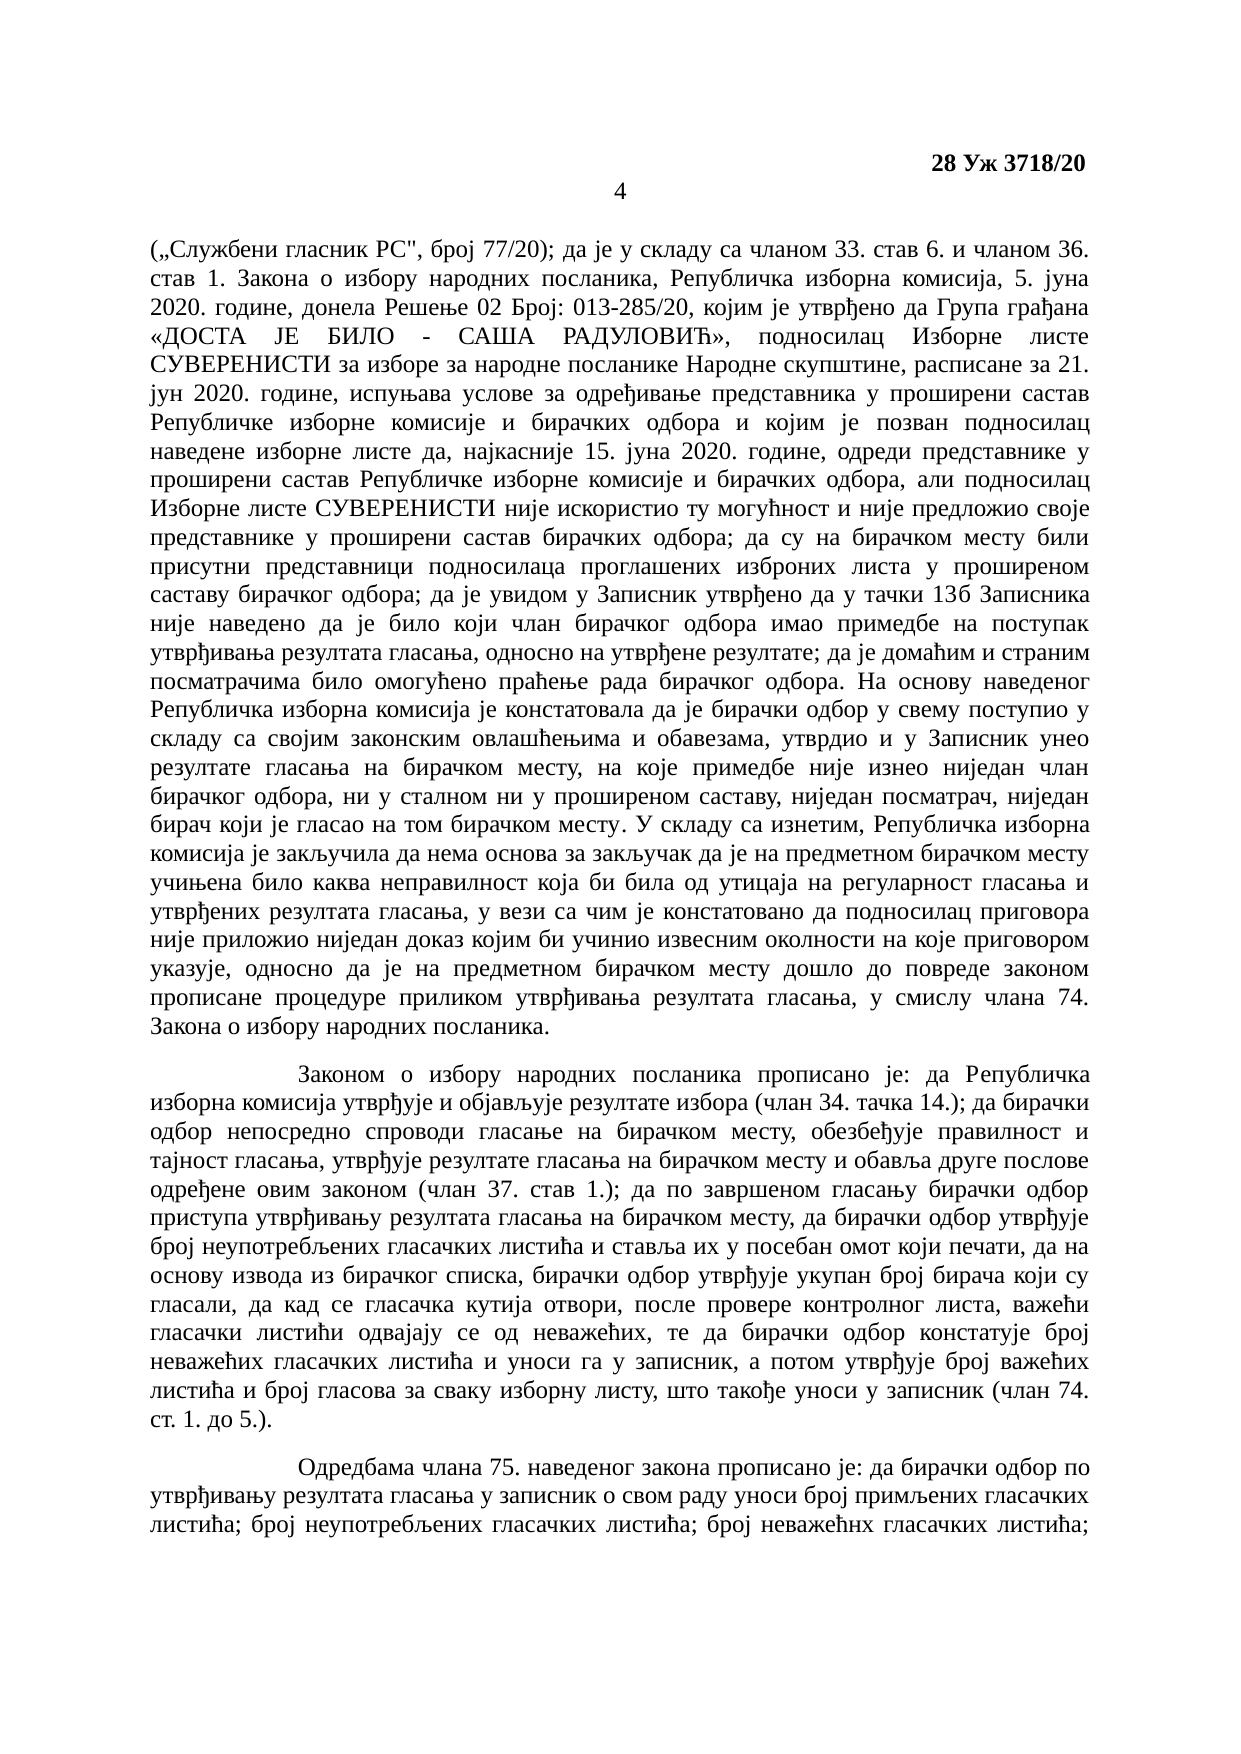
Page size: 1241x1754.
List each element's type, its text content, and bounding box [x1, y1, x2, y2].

text Одредбама члана 75. наведеног закона прописано је: да бирачки одбор по утврђивању резултата гласања у записник о свом раду уноси број примљених гласачких листића; број неупотребљених гласачких листића; број неважећнх гласачких листића; [150, 1452, 1090, 1538]
text („Службени гласник РС", број 77/20); да је у складу са чланом 33. став 6. и чланом 36. став 1. Закона о избору народних посланика, Републичка изборна комисија, 5. јуна 2020. године, донела Решење 02 Број: 013-285/20, којим је утврђено да Група грађана «ДОСТА ЈЕ БИЛО - САША РАДУЛОВИЋ», подносилац Изборне листе СУВЕРЕНИСТИ за изборе за народне посланике Народне скупштине, расписане за 21. јун 2020. године, испуњава услове за одређивање представника у проширени састав Републичке изборне комисије и бирачких одбора и којим је позван подносилац наведене изборне листе да, најкасније 15. јуна 2020. године, одреди представнике у проширени састав Републичке изборне комисије и бирачких одбора, али подносилац Изборне листе СУВЕРЕНИСТИ није искористио ту могућност и није предложио своје представнике у проширени састав бирачких одбора; да су на бирачком месту били присутни представници подносилаца проглашених изброних листа у проширеном саставу бирачког одбора; да је увидом у Записник утврђено да у тачки 13б Записника није наведено да је било који члан бирачког одбора имао примедбе на поступак утврђивања резултата гласања, односно на утврђене резултате; да је домаћим и страним посматрачима било омогућено праћење рада бирачког одбора. На основу наведеног Републичка изборна комисија је констатовала да је бирачки одбор у свему поступио у складу са својим законским овлашћењима и обавезама, утврдио и у Записник унео резултате гласања на бирачком месту, на које примедбе није изнео ниједан члан бирачког одбора, ни у сталном ни у проширеном саставу, ниједан посматрач, ниједан бирач који је гласао на том бирачком месту. У складу са изнетим, Републичка изборна комисија је закључила да нема основа за закључак да је на предметном бирачком месту учињена било каква неправилност која би била од утицаја на регуларност гласања и утврђених резултата гласања, у вези са чим је констатовано да подносилац приговора није приложио ниједан доказ којим би учинио извесним околности на које приговором указује, односно да је на предметном бирачком месту дошло до повреде законом прописане процедуре приликом утврђивања резултата гласања, у смислу члана 74. Закона о избору народних посланика. [150, 234, 1090, 1039]
text Законом о избору народних посланика прописано је: да Републичка изборна комисија утврђује и објављује резултате избора (члан 34. тачка 14.); да бирачки одбор непосредно спроводи гласање на бирачком месту, обезбеђује правилност и тајност гласања, утврђује резултате гласања на бирачком месту и обавља друге послове одређене овим законом (члан 37. став 1.); да по завршеном гласању бирачки одбор приступа утврђивању резултата гласања на бирачком месту, да бирачки одбор утврђује број неупотребљених гласачких листића и ставља их у посебан омот који печати, да на основу извода из бирачког списка, бирачки одбор утврђује укупан број бирача који су гласали, да кад се гласачка кутија отвори, после провере контролног листа, важећи гласачки листићи одвајају се од неважећих, те да бирачки одбор констатује број неважећих гласачких листића и уноси га у записник, а потом утврђује број важећих листића и број гласова за сваку изборну листу, што такође уноси у записник (члан 74. ст. 1. до 5.). [150, 1059, 1090, 1432]
